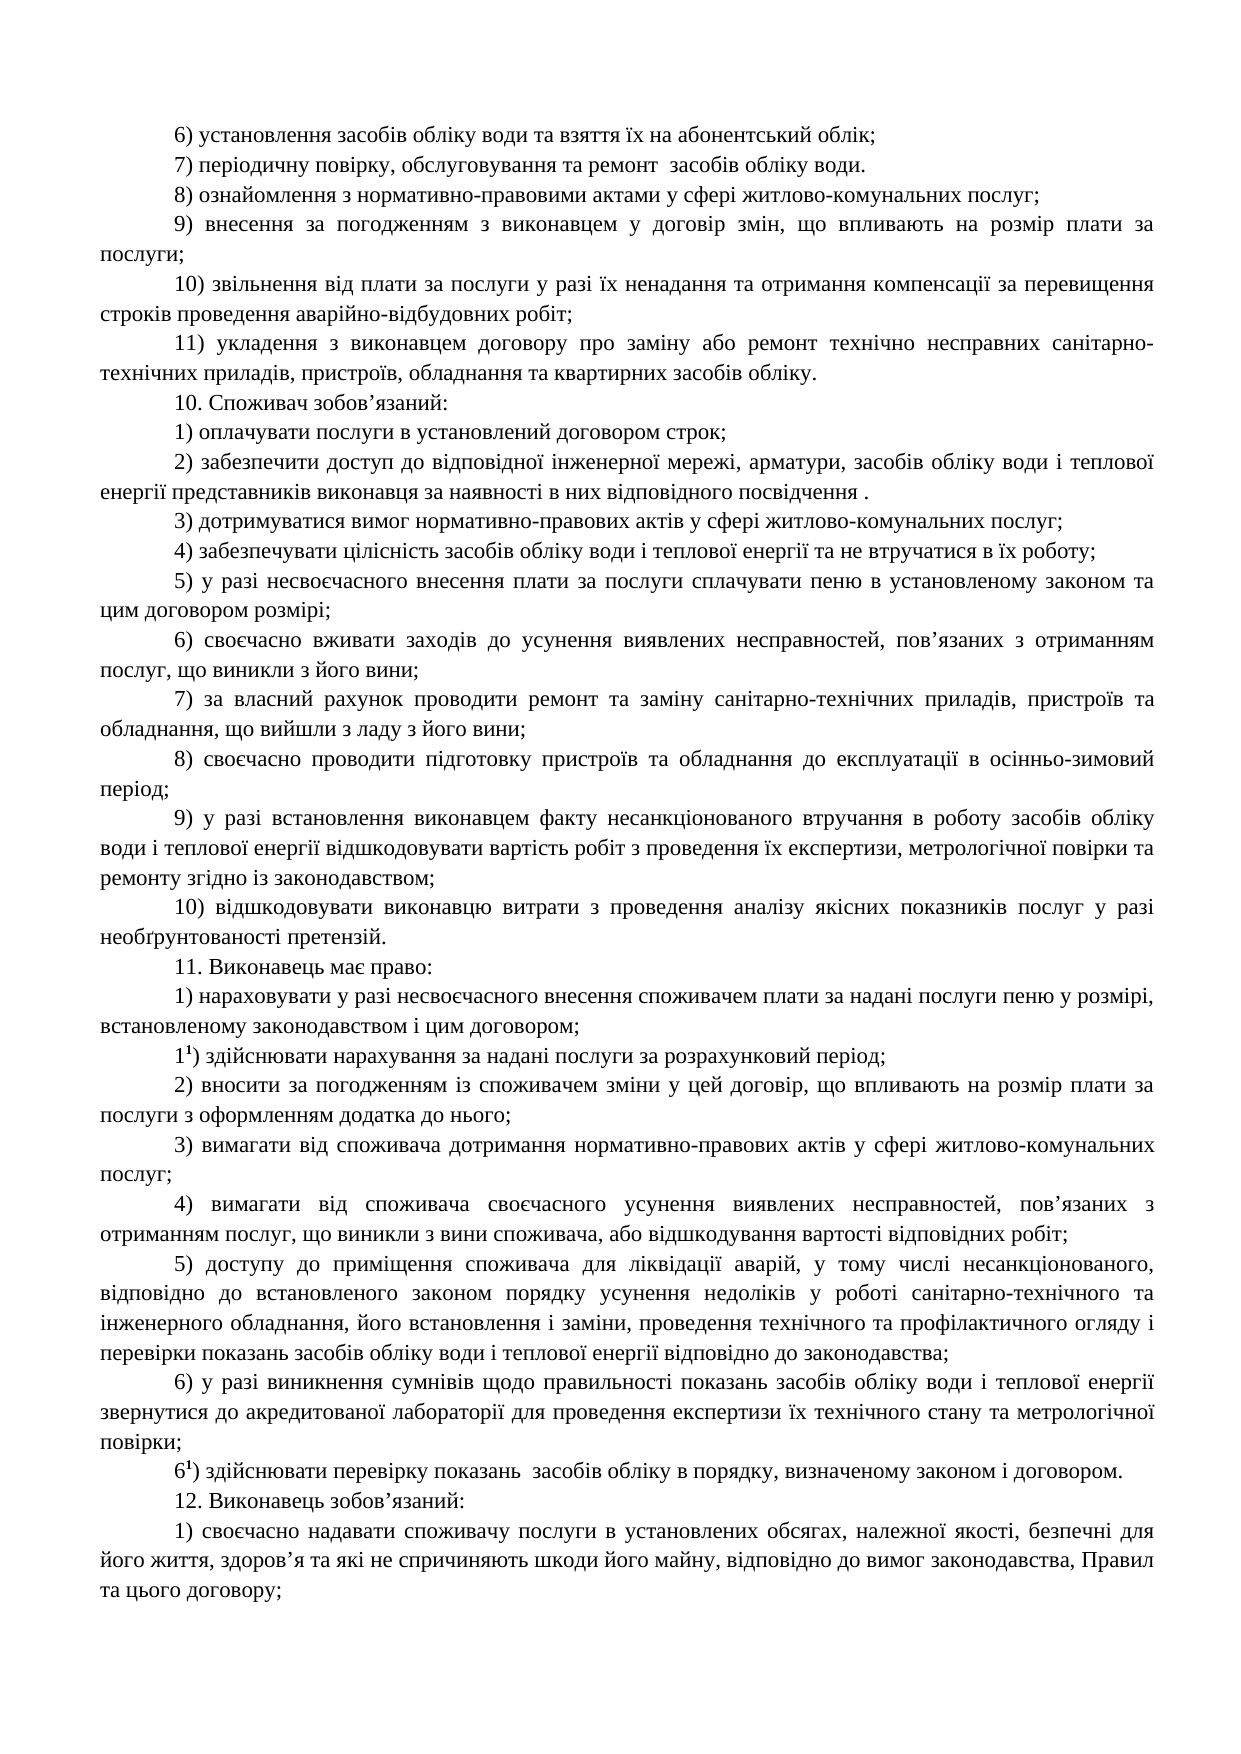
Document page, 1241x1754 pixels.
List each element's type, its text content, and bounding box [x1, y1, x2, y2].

text 11) здійснювати нарахування за надані послуги за розрахунковий період; [100, 1038, 1156, 1068]
text 11. Виконавець має право: [100, 949, 1156, 979]
text 3) дотримуватися вимог нормативно-правових актiв у сферi житлово-комунальних послуг; [100, 504, 1156, 534]
text 2) забезпечити доступ до вiдповiдної iнженерної мережi, арматури, засобiв облiку води i теплової енергiї представникiв виконавця за наявностi в них вiдповiдного посвiдчення . [100, 445, 1156, 504]
text 7) за власний рахунок проводити ремонт та замiну санiтарно-технiчних приладiв, пристроїв та обладнання, що вийшли з ладу з його вини; [100, 682, 1156, 742]
text 8) ознайомлення з нормативно-правовими актами у сферi житлово-комунальних послуг; [100, 177, 1156, 207]
text 7) перiодичну повiрку, обслуговування та ремонт засобiв облiку води. [100, 148, 1156, 177]
text 6) своєчасно вживати заходiв до усунення виявлених несправностей, пов’язаних з отриманням послуг, що виникли з його вини; [100, 623, 1156, 682]
text 10. Споживач зобов’язаний: [100, 385, 1156, 415]
text 3) вимагати вiд споживача дотримання нормативно-правових актiв у сферi житлово-комунальних послуг; [100, 1127, 1156, 1187]
text 61) здійснювати перевірку показань засобів обліку в порядку, визначеному законом і договором. [100, 1454, 1156, 1484]
text 4) забезпечувати цiлiснiсть засобiв облiку води i теплової енергiї та не втручатися в їх роботу; [100, 534, 1156, 563]
text 11) укладення з виконавцем договору про замiну або ремонт технiчно несправних санiтарно-технiчних приладiв, пристроїв, обладнання та квартирних засобiв облiку. [100, 326, 1156, 385]
text 10) звiльнення вiд плати за послуги у разi їх ненадання та отримання компенсацiї за перевищення строкiв проведення аварiйно-вiдбудовних робiт; [100, 267, 1156, 326]
text 10) вiдшкодовувати виконавцю витрати з проведення аналiзу якiсних показникiв послуг у разi необґрунтованостi претензiй. [100, 890, 1156, 949]
text 4) вимагати вiд споживача своєчасного усунення виявлених несправностей, пов’язаних з отриманням послуг, що виникли з вини споживача, або вiдшкодування вартостi вiдповiдних робiт; [100, 1187, 1156, 1246]
text 5) доступу до примiщення споживача для лiквiдацiї аварiй, у тому числi несанкцiонованого, вiдповiдно до встановленого законом порядку усунення недолiкiв у роботi санiтарно-технiчного та iнженерного обладнання, його встановлення i замiни, проведення технiчного та профiлактичного огляду i перевiрки показань засобiв облiку води i теплової енергiї вiдповiдно до законодавства; [100, 1246, 1156, 1365]
text 6) установлення засобiв облiку води та взяття їх на абонентський облiк; [100, 118, 1156, 148]
text 1) нараховувати у разi несвоєчасного внесення споживачем плати за наданi послуги пеню у розмiрi, встановленому законодавством i цим договором; [100, 979, 1156, 1038]
text 2) вносити за погодженням iз споживачем змiни у цей договiр, що впливають на розмiр плати за послуги з оформленням додатка до нього; [100, 1068, 1156, 1127]
text 12. Виконавець зобов’язаний: [100, 1484, 1156, 1513]
text 9) внесення за погодженням з виконавцем у договiр змiн, що впливають на розмiр плати за послуги; [100, 207, 1156, 267]
text 6) у разi виникнення сумнiвiв щодо правильностi показань засобiв облiку води i теплової енергiї звернутися до акредитованої лабораторiї для проведення експертизи їх технiчного стану та метрологiчної повiрки; [100, 1365, 1156, 1454]
text 5) у разi несвоєчасного внесення плати за послуги сплачувати пеню в установленому законом та цим договором розмiрi; [100, 563, 1156, 623]
text 8) своєчасно проводити пiдготовку пристроїв та обладнання до експлуатацiї в осiнньо-зимовий перiод; [100, 742, 1156, 801]
text 1) своєчасно надавати споживачу послуги в установлених обсягах, належної якостi, безпечнi для його життя, здоров’я та якi не спричиняють шкоди його майну, вiдповiдно до вимог законодавства, Правил та цього договору; [100, 1513, 1156, 1602]
text 1) оплачувати послуги в установлений договором строк; [100, 415, 1156, 445]
text 9) у разi встановлення виконавцем факту несанкцiонованого втручання в роботу засобiв облiку води i теплової енергiї вiдшкодовувати вартiсть робiт з проведення їх експертизи, метрологiчної повiрки та ремонту згiдно iз законодавством; [100, 801, 1156, 890]
